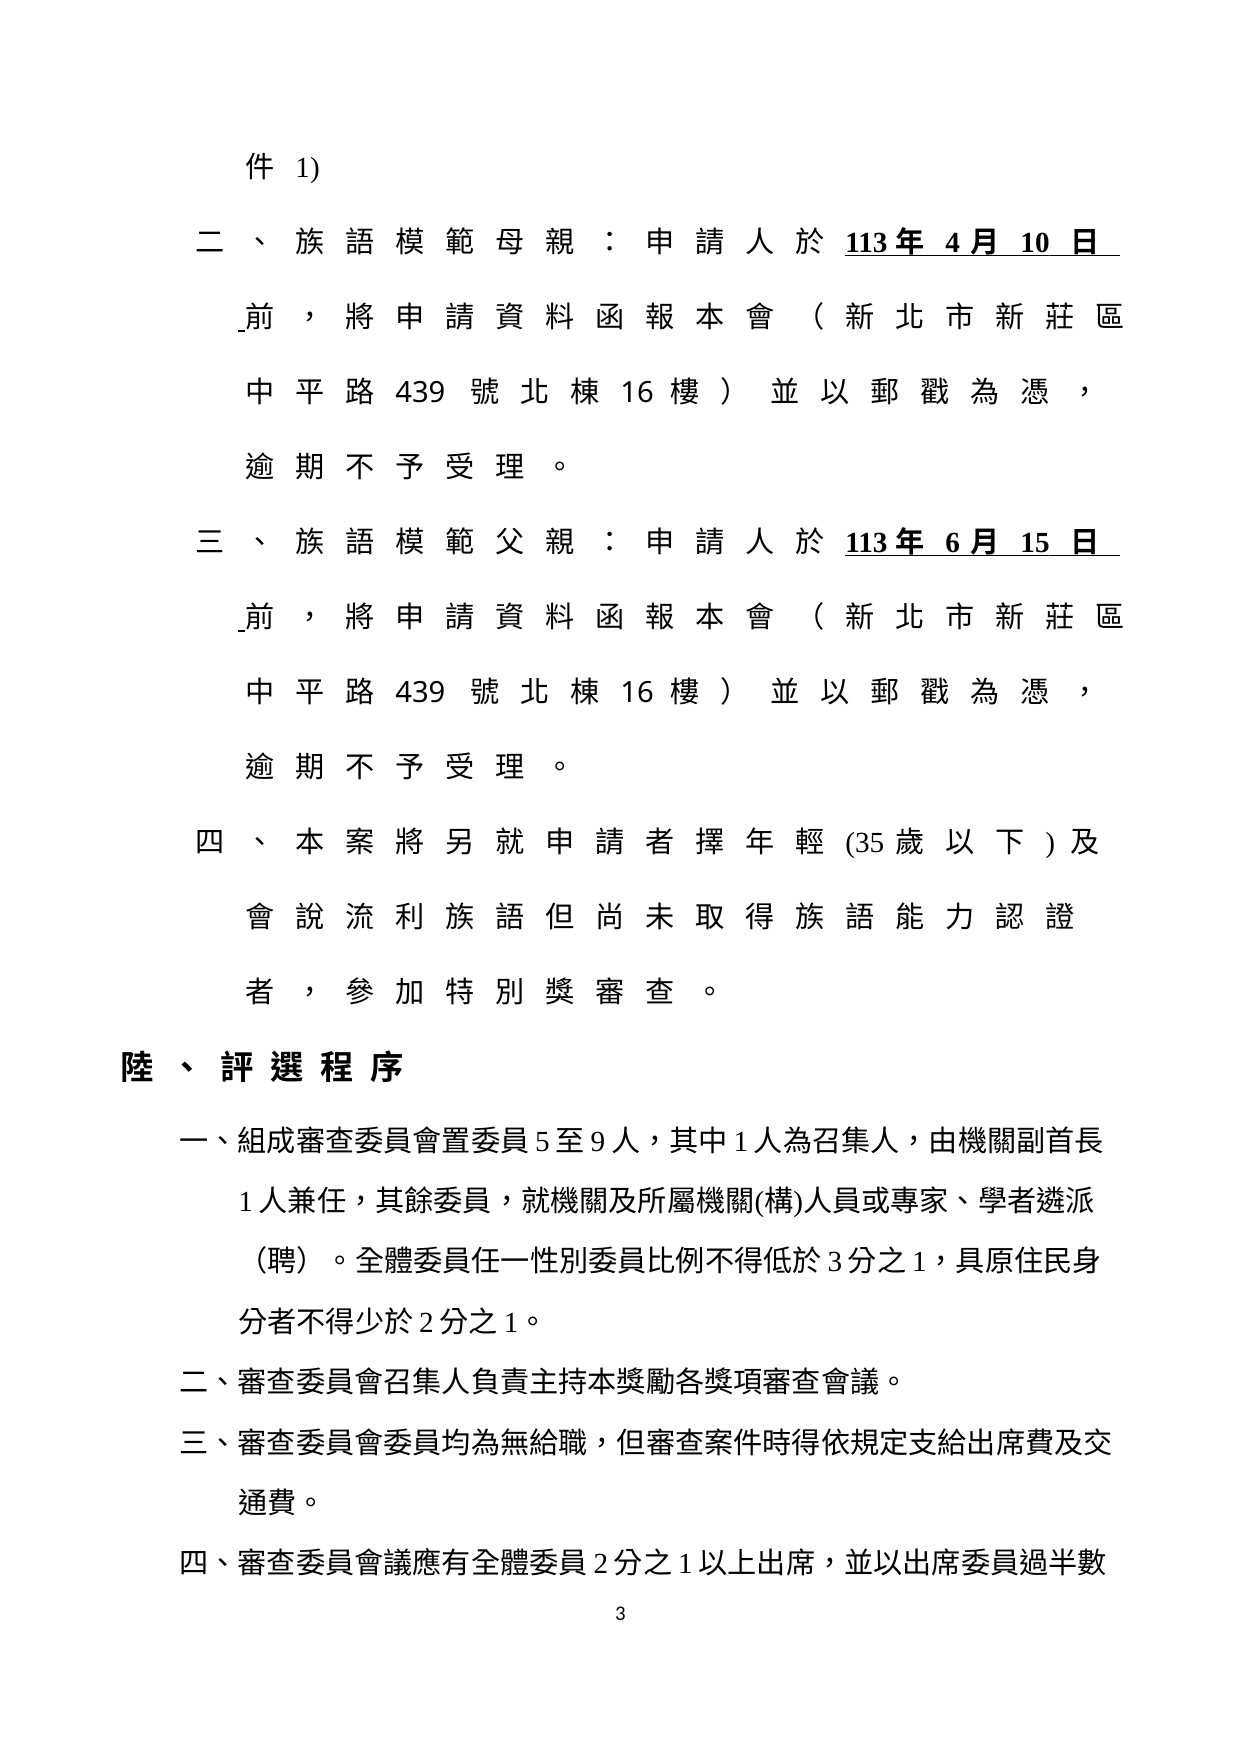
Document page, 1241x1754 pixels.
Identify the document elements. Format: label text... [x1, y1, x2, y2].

text 件1) [179, 128, 1120, 203]
text 三、族語模範父親：申請人於113年6月15日前，將申請資料函報本會（新北市新莊區中平路439號北棟16樓）並以郵戳為憑，逾期不予受理。 [179, 503, 1156, 803]
text 二、審查委員會召集人負責主持本獎勵各獎項審查會議。 [179, 1344, 1120, 1405]
text 陸、評選程序 [120, 1028, 1120, 1103]
text 四、審查委員會議應有全體委員2分之1以上出席，並以出席委員過半數 [179, 1526, 1120, 1586]
text 二、族語模範母親：申請人於113年4月10日前，將申請資料函報本會（新北市新莊區中平路439號北棟16樓）並以郵戳為憑，逾期不予受理。 [179, 203, 1156, 503]
text 四、本案將另就申請者擇年輕(35歲以下)及會說流利族語但尚未取得族語能力認證者，參加特別獎審查。 [179, 803, 1120, 1028]
text 一、組成審查委員會置委員5至9人，其中1人為召集人，由機關副首長1人兼任，其餘委員，就機關及所屬機關(構)人員或專家、學者遴派（聘）。全體委員任一性別委員比例不得低於3分之1，具原住民身分者不得少於2分之1。 [179, 1103, 1120, 1344]
text 三、審查委員會委員均為無給職，但審查案件時得依規定支給出席費及交通費。 [179, 1405, 1120, 1526]
